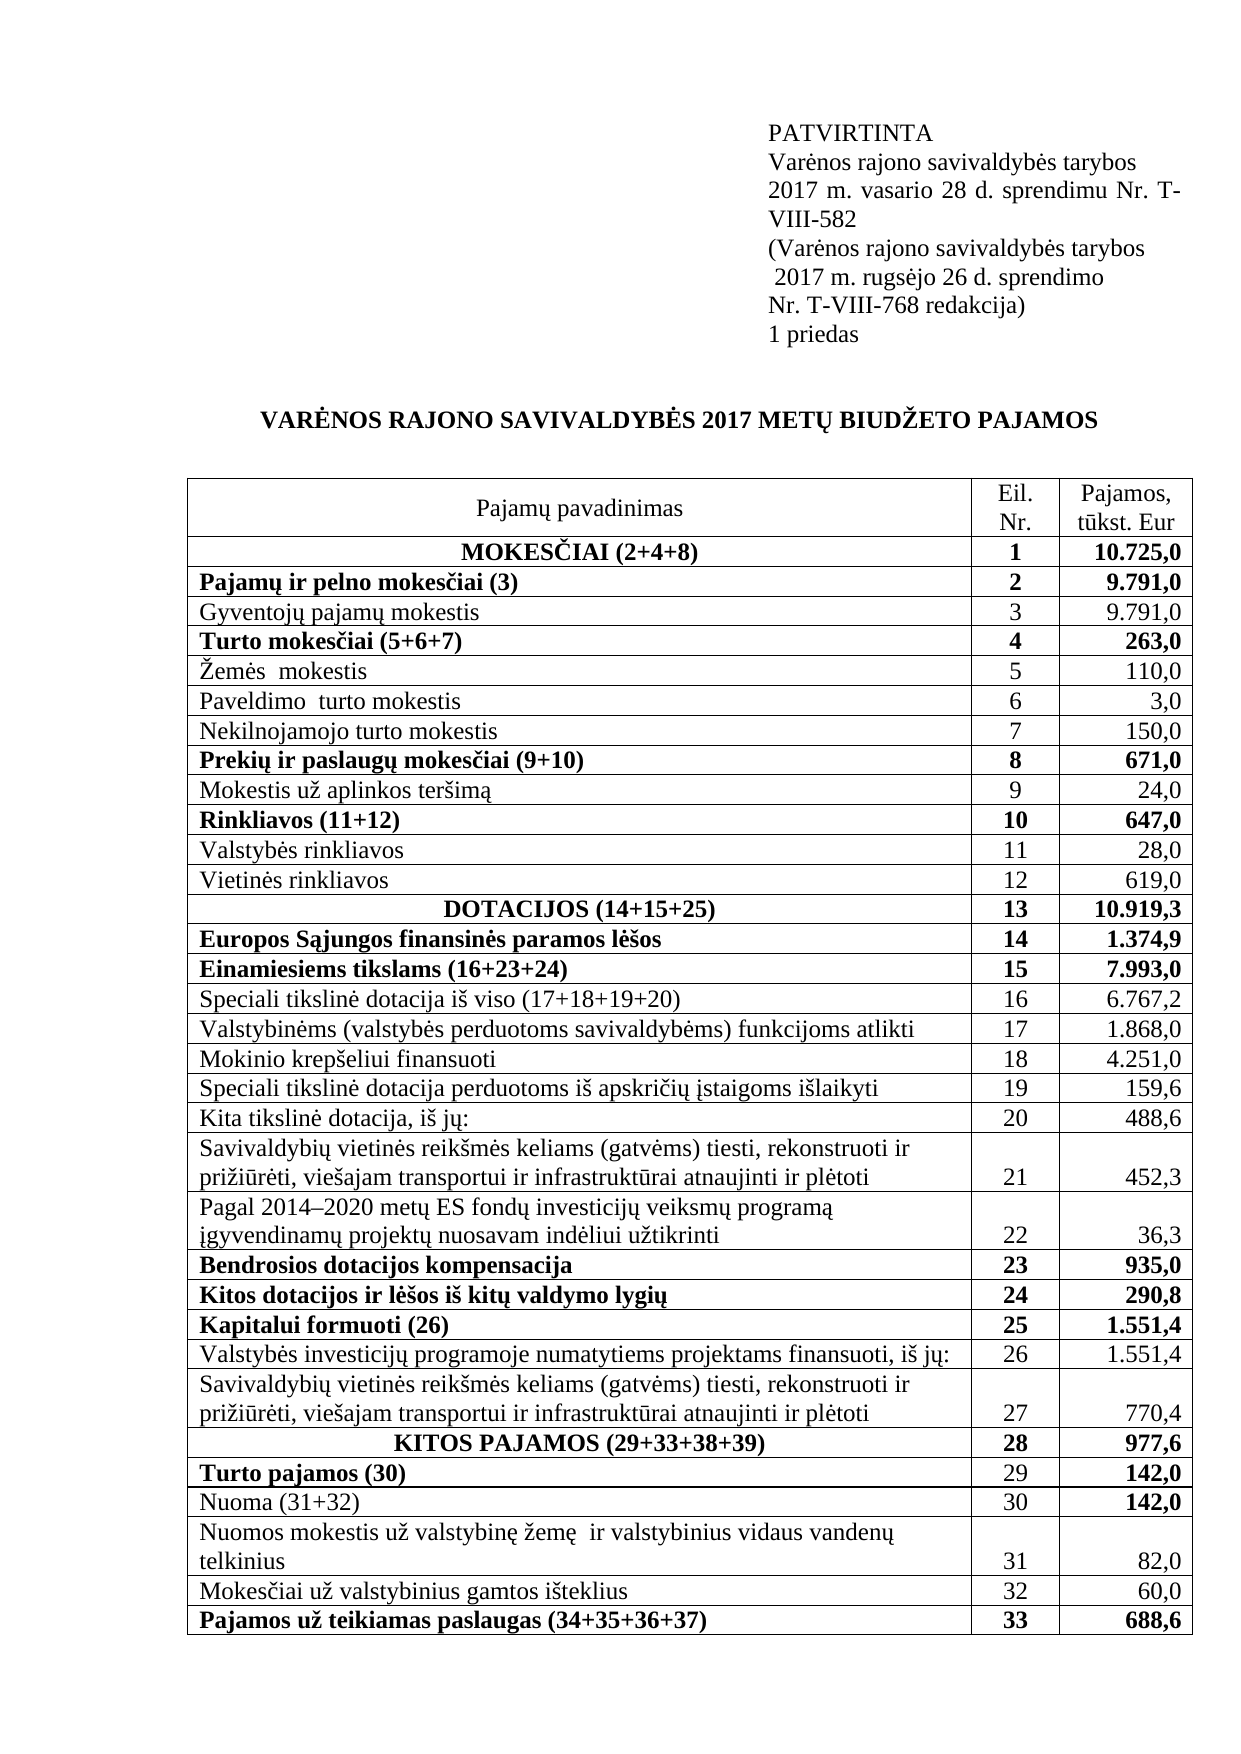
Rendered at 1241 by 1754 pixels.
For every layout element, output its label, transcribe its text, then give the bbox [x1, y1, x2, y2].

table_cell Mokesčiai už valstybinius gamtos išteklius [188, 1576, 971, 1604]
table_cell Mokestis už aplinkos teršimą [188, 775, 971, 804]
table_cell Europos Sąjungos finansinės paramos lėšos [188, 924, 971, 953]
table_cell 770,4 [1060, 1369, 1192, 1427]
table_cell DOTACIJOS (14+15+25) [188, 895, 971, 923]
table_cell 619,0 [1060, 865, 1192, 893]
table_cell 1.551,4 [1060, 1310, 1192, 1338]
text Varėnos rajono savivaldybės tarybos [768, 147, 1181, 176]
table_cell 688,6 [1060, 1606, 1192, 1634]
table_cell Pajamos už teikiamas paslaugas (34+35+36+37) [188, 1606, 971, 1634]
table_cell 19 [972, 1074, 1059, 1102]
text VARĖNOS RAJONO SAVIVALDYBĖS 2017 METŲ BIUDŽETO PAJAMOS [177, 406, 1181, 434]
table_cell 15 [972, 954, 1059, 983]
table_cell 60,0 [1060, 1576, 1192, 1604]
table_cell 452,3 [1060, 1133, 1192, 1191]
table_cell 36,3 [1060, 1192, 1192, 1249]
table_cell 9.791,0 [1060, 567, 1192, 596]
table_cell 8 [972, 746, 1059, 774]
text 2017 m. rugsėjo 26 d. sprendimo [768, 262, 1181, 291]
table_cell 5 [972, 656, 1059, 685]
table_cell 9 [972, 775, 1059, 804]
table_header Pajamų pavadinimas [188, 479, 971, 536]
table_cell 11 [972, 835, 1059, 864]
table_cell 1.374,9 [1060, 924, 1192, 953]
table_cell 82,0 [1060, 1517, 1192, 1575]
table_cell 671,0 [1060, 746, 1192, 774]
table_cell 10 [972, 805, 1059, 834]
table_cell Nekilnojamojo turto mokestis [188, 716, 971, 744]
table_cell Pajamų ir pelno mokesčiai (3) [188, 567, 971, 596]
table_cell 28,0 [1060, 835, 1192, 864]
table_cell 27 [972, 1369, 1059, 1427]
table_cell 24,0 [1060, 775, 1192, 804]
table_cell Žemės mokestis [188, 656, 971, 685]
table_cell MOKESČIAI (2+4+8) [188, 537, 971, 566]
table_cell Paveldimo turto mokestis [188, 686, 971, 715]
text PATVIRTINTA [768, 118, 1181, 147]
table_cell Kitos dotacijos ir lėšos iš kitų valdymo lygių [188, 1280, 971, 1309]
table_cell 1.551,4 [1060, 1340, 1192, 1368]
table_cell 24 [972, 1280, 1059, 1309]
table_cell Nuomos mokestis už valstybinę žemę ir valstybinius vidaus vandenų telkinius [188, 1517, 971, 1575]
table_cell 4.251,0 [1060, 1044, 1192, 1072]
table_cell 1.868,0 [1060, 1014, 1192, 1043]
table_cell 977,6 [1060, 1428, 1192, 1457]
table_cell 159,6 [1060, 1074, 1192, 1102]
table_cell 17 [972, 1014, 1059, 1043]
table_cell 488,6 [1060, 1103, 1192, 1132]
table_cell 7.993,0 [1060, 954, 1192, 983]
table_cell 7 [972, 716, 1059, 744]
table_cell 263,0 [1060, 626, 1192, 655]
table_cell Turto mokesčiai (5+6+7) [188, 626, 971, 655]
table_cell 26 [972, 1340, 1059, 1368]
table_cell 16 [972, 984, 1059, 1013]
table_cell 142,0 [1060, 1458, 1192, 1486]
text 1 priedas [768, 319, 1181, 348]
table_cell Kapitalui formuoti (26) [188, 1310, 971, 1338]
table_cell Vietinės rinkliavos [188, 865, 971, 893]
table_cell Valstybės investicijų programoje numatytiems projektams finansuoti, iš jų: [188, 1340, 971, 1368]
table_cell 10.725,0 [1060, 537, 1192, 566]
table_cell 935,0 [1060, 1250, 1192, 1279]
table_cell 31 [972, 1517, 1059, 1575]
table_cell Rinkliavos (11+12) [188, 805, 971, 834]
table_cell Savivaldybių vietinės reikšmės keliams (gatvėms) tiesti, rekonstruoti ir prižiūrėti, viešajam transportui ir infrastruktūrai atnaujinti ir plėtoti [188, 1133, 971, 1191]
table_cell 9.791,0 [1060, 597, 1192, 625]
table_cell Mokinio krepšeliui finansuoti [188, 1044, 971, 1072]
table_cell 23 [972, 1250, 1059, 1279]
table_cell 29 [972, 1458, 1059, 1486]
table_header Eil. Nr. [972, 479, 1059, 536]
table_cell 22 [972, 1192, 1059, 1249]
table_cell Prekių ir paslaugų mokesčiai (9+10) [188, 746, 971, 774]
table_cell 13 [972, 895, 1059, 923]
table_cell 10.919,3 [1060, 895, 1192, 923]
table_cell Speciali tikslinė dotacija perduotoms iš apskričių įstaigoms išlaikyti [188, 1074, 971, 1102]
table_cell Nuoma (31+32) [188, 1488, 971, 1516]
table_cell Speciali tikslinė dotacija iš viso (17+18+19+20) [188, 984, 971, 1013]
table_cell 110,0 [1060, 656, 1192, 685]
text 2017 m. vasario 28 d. sprendimu Nr. T-VIII-582 [768, 176, 1181, 233]
text (Varėnos rajono savivaldybės tarybos [768, 233, 1181, 262]
table_cell 12 [972, 865, 1059, 893]
table_cell 33 [972, 1606, 1059, 1634]
table_cell 32 [972, 1576, 1059, 1604]
table_cell 1 [972, 537, 1059, 566]
table_cell 290,8 [1060, 1280, 1192, 1309]
table_cell 2 [972, 567, 1059, 596]
table_cell 3 [972, 597, 1059, 625]
table_cell Valstybinėms (valstybės perduotoms savivaldybėms) funkcijoms atlikti [188, 1014, 971, 1043]
table_cell 3,0 [1060, 686, 1192, 715]
table_cell Einamiesiems tikslams (16+23+24) [188, 954, 971, 983]
table_cell 6.767,2 [1060, 984, 1192, 1013]
table_cell Gyventojų pajamų mokestis [188, 597, 971, 625]
table_cell KITOS PAJAMOS (29+33+38+39) [188, 1428, 971, 1457]
table_cell Valstybės rinkliavos [188, 835, 971, 864]
table_cell 4 [972, 626, 1059, 655]
text Nr. T-VIII-768 redakcija) [768, 291, 1181, 319]
table_cell 150,0 [1060, 716, 1192, 744]
table_cell 30 [972, 1488, 1059, 1516]
table_cell 20 [972, 1103, 1059, 1132]
table_cell Pagal 2014–2020 metų ES fondų investicijų veiksmų programą įgyvendinamų projektų nuosavam indėliui užtikrinti [188, 1192, 971, 1249]
table_cell 28 [972, 1428, 1059, 1457]
table_cell Kita tikslinė dotacija, iš jų: [188, 1103, 971, 1132]
table_cell Bendrosios dotacijos kompensacija [188, 1250, 971, 1279]
table_cell 21 [972, 1133, 1059, 1191]
table_cell 18 [972, 1044, 1059, 1072]
table_cell 14 [972, 924, 1059, 953]
table_cell 6 [972, 686, 1059, 715]
table_cell 142,0 [1060, 1488, 1192, 1516]
table_cell 647,0 [1060, 805, 1192, 834]
table_cell Turto pajamos (30) [188, 1458, 971, 1486]
table_cell 25 [972, 1310, 1059, 1338]
table_cell Savivaldybių vietinės reikšmės keliams (gatvėms) tiesti, rekonstruoti ir prižiūrėti, viešajam transportui ir infrastruktūrai atnaujinti ir plėtoti [188, 1369, 971, 1427]
table_header Pajamos, tūkst. Eur [1060, 479, 1192, 536]
